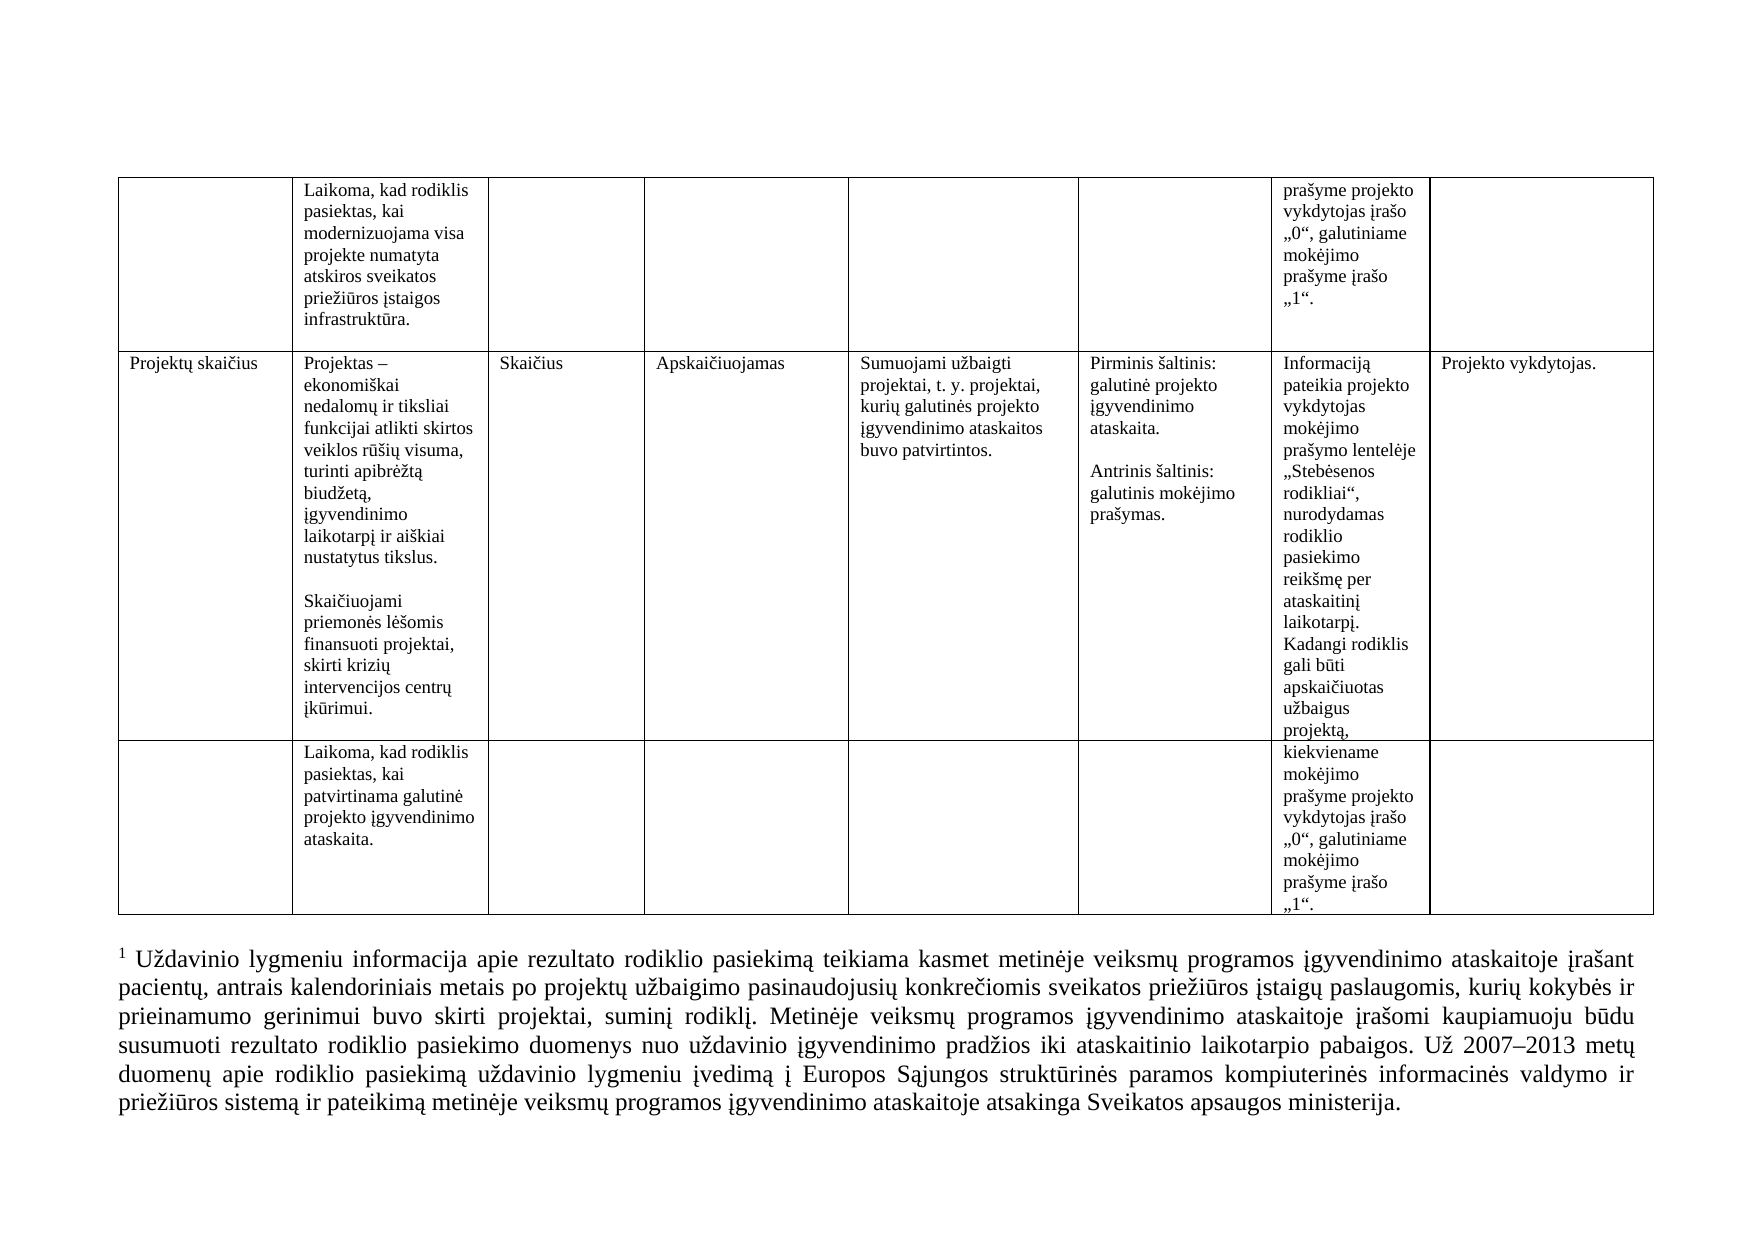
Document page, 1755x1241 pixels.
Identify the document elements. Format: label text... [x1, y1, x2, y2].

table_cell Informaciją pateikia projekto vykdytojas mokėjimo prašymo lentelėje „Stebėsenos rodikliai“, nurodydamas rodiklio pasiekimo reikšmę per ataskaitinį laikotarpį. Kadangi rodiklis gali būti apskaičiuotas užbaigus projektą, [1272, 352, 1429, 740]
table_cell [1079, 178, 1271, 351]
table_cell [489, 741, 644, 914]
table_cell Apskaičiuojamas [645, 352, 848, 740]
table_cell Sumuojami užbaigti projektai, t. y. projektai, kurių galutinės projekto įgyvendinimo ataskaitos buvo patvirtintos. [849, 352, 1078, 740]
table_cell [1431, 178, 1653, 351]
table_cell Laikoma, kad rodiklis pasiektas, kai patvirtinama galutinė projekto įgyvendinimo ataskaita. [293, 741, 488, 914]
table_cell [645, 741, 848, 914]
table_cell [645, 178, 848, 351]
table_cell [119, 178, 292, 351]
table_cell Laikoma, kad rodiklis pasiektas, kai modernizuojama visa projekte numatyta atskiros sveikatos priežiūros įstaigos infrastruktūra. [293, 178, 488, 351]
table_cell prašyme projekto vykdytojas įrašo „0“, galutiniame mokėjimo prašyme įrašo „1“. [1272, 178, 1429, 351]
table_cell kiekviename mokėjimo prašyme projekto vykdytojas įrašo „0“, galutiniame mokėjimo prašyme įrašo „1“. [1272, 741, 1429, 914]
table_cell Skaičius [489, 352, 644, 740]
table_cell [849, 741, 1078, 914]
table_cell Projekto vykdytojas. [1431, 352, 1653, 740]
table_cell [489, 178, 644, 351]
table_cell Projektas – ekonomiškai nedalomų ir tiksliai funkcijai atlikti skirtos veiklos rūšių visuma, turinti apibrėžtą biudžetą, įgyvendinimo laikotarpį ir aiškiai nustatytus tikslus. Skaičiuojami priemonės lėšomis finansuoti projektai, skirti krizių intervencijos centrų įkūrimui. [293, 352, 488, 740]
table_cell [849, 178, 1078, 351]
table_cell [1431, 741, 1653, 914]
table_cell [119, 741, 292, 914]
table_cell Projektų skaičius [119, 352, 292, 740]
text 1 Uždavinio lygmeniu informacija apie rezultato rodiklio pasiekimą teikiama kasmet metinėje veiksmų programos įgyvendinimo ataskaitoje įrašant pacientų, antrais kalendoriniais metais po projektų užbaigimo pasinaudojusių konkrečiomis sveikatos priežiūros įstaigų paslaugomis, kurių kokybės ir prieinamumo gerinimui buvo skirti projektai, suminį rodiklį. Metinėje veiksmų programos įgyvendinimo ataskaitoje įrašomi kaupiamuoju būdu susumuoti rezultato rodiklio pasiekimo duomenys nuo uždavinio įgyvendinimo pradžios iki ataskaitinio laikotarpio pabaigos. Už 2007–2013 metų duomenų apie rodiklio pasiekimą uždavinio lygmeniu įvedimą į Europos Sąjungos struktūrinės paramos kompiuterinės informacinės valdymo ir priežiūros sistemą ir pateikimą metinėje veiksmų programos įgyvendinimo ataskaitoje atsakinga Sveikatos apsaugos ministerija. [118, 944, 1636, 1116]
table_cell [1079, 741, 1271, 914]
table_cell Pirminis šaltinis: galutinė projekto įgyvendinimo ataskaita. Antrinis šaltinis: galutinis mokėjimo prašymas. [1079, 352, 1271, 740]
